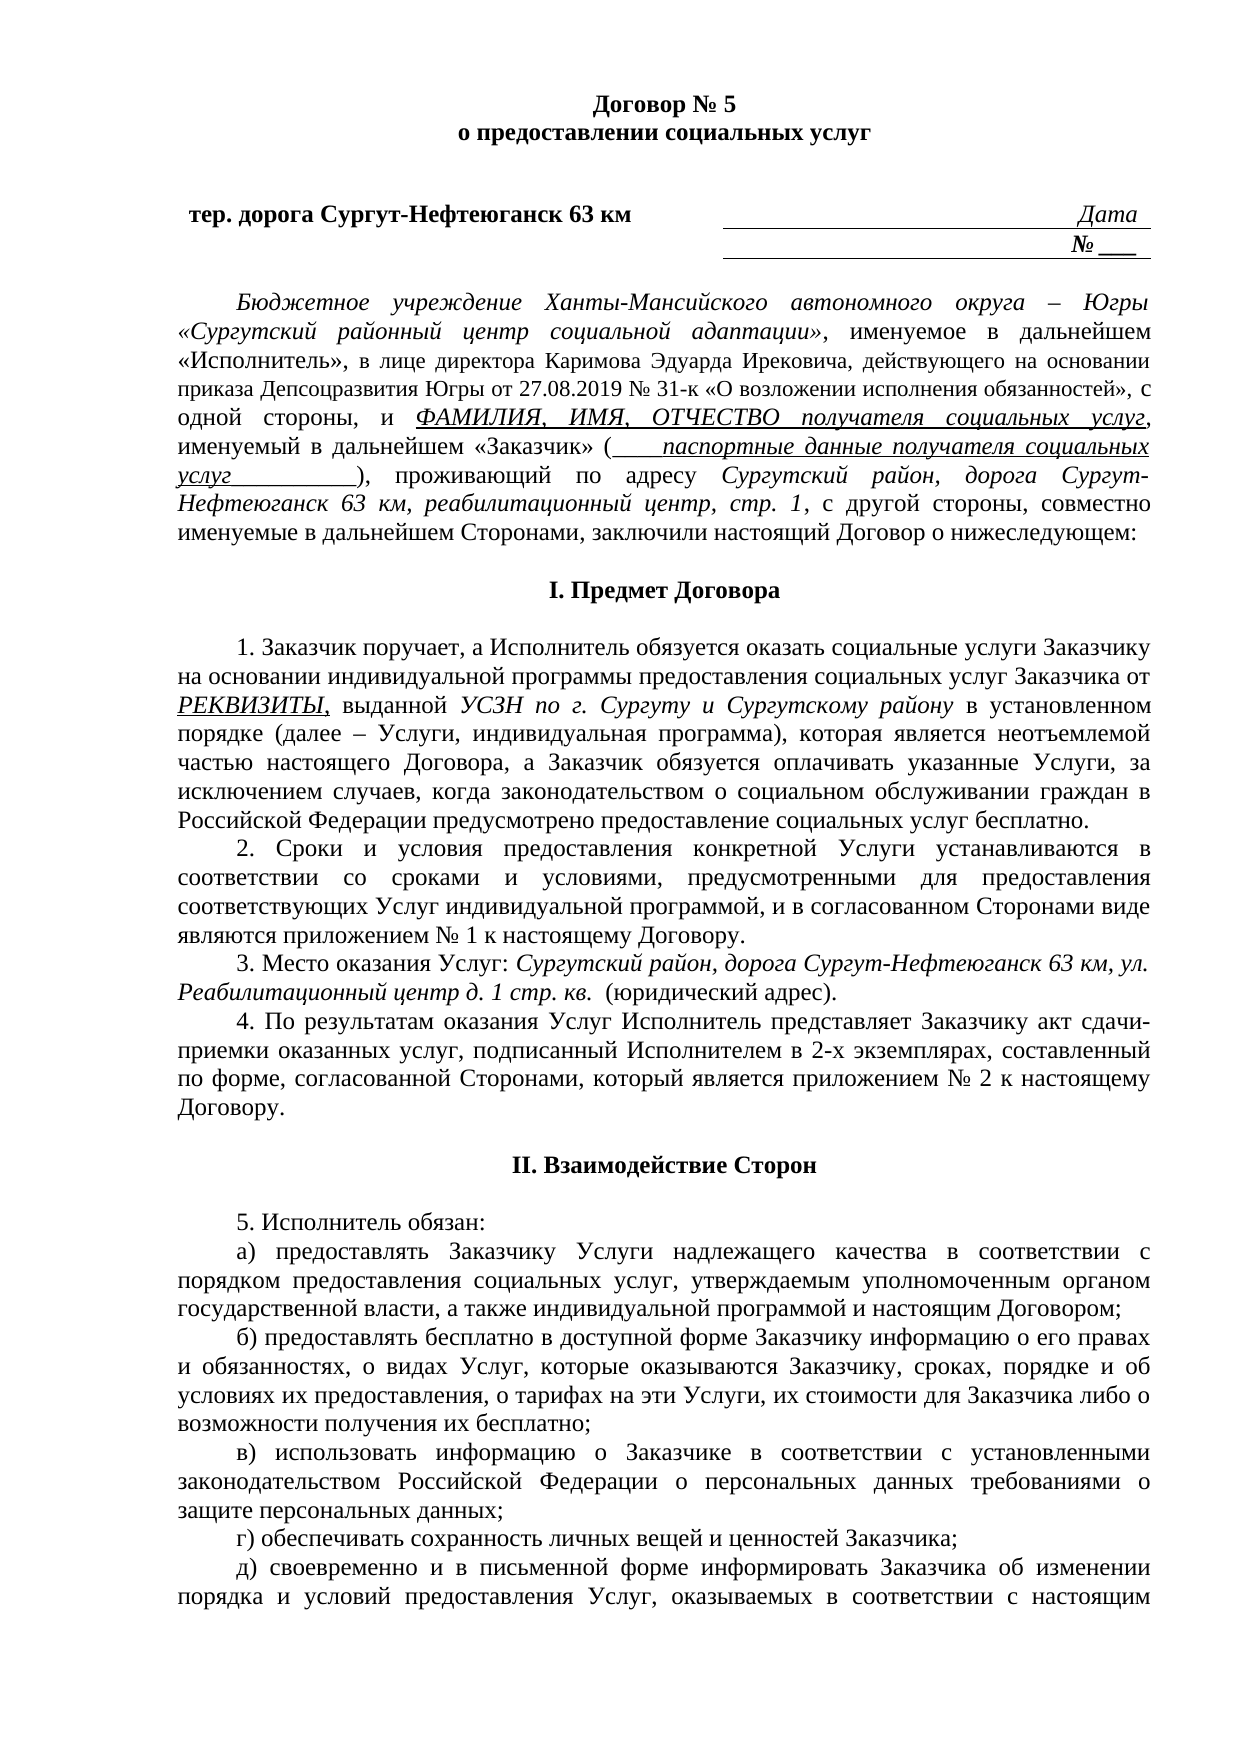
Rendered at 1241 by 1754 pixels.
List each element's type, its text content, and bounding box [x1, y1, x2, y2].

table_cell [177, 228, 723, 257]
text д) своевременно и в письменной форме информировать Заказчика об изменении порядка и условий предоставления Услуг, оказываемых в соответствии с настоящим [177, 1552, 1152, 1610]
table_header Дата [723, 199, 1151, 228]
text Договор № 5 [177, 89, 1152, 117]
text а) предоставлять Заказчику Услуги надлежащего качества в соответствии с порядком предоставления социальных услуг, утверждаемым уполномоченным органом государственной власти, а также индивидуальной программой и настоящим Договором; [177, 1236, 1152, 1322]
text г) обеспечивать сохранность личных вещей и ценностей Заказчика; [177, 1523, 1152, 1552]
text о предоставлении социальных услуг [177, 117, 1152, 146]
table_header тер. дорога Сургут-Нефтеюганск 63 км [177, 199, 723, 228]
text 4. По результатам оказания Услуг Исполнитель представляет Заказчику акт сдачи-приемки оказанных услуг, подписанный Исполнителем в 2-х экземплярах, составленный по форме, согласованной Сторонами, который является приложением № 2 к настоящему Договору. [177, 1006, 1152, 1121]
text II. Взаимодействие Сторон [177, 1150, 1152, 1178]
text 1. Заказчик поручает, а Исполнитель обязуется оказать социальные услуги Заказчику на основании индивидуальной программы предоставления социальных услуг Заказчика от РЕКВИЗИТЫ, выданной УСЗН по г. Сургуту и Сургутскому району в установленном порядке (далее – Услуги, индивидуальная программа), которая является неотъемлемой частью настоящего Договора, а Заказчик обязуется оплачивать указанные Услуги, за исключением случаев, когда законодательством о социальном обслуживании граждан в Российской Федерации предусмотрено предоставление социальных услуг бесплатно. [177, 632, 1152, 833]
text 5. Исполнитель обязан: [177, 1207, 1152, 1236]
text б) предоставлять бесплатно в доступной форме Заказчику информацию о его правах и обязанностях, о видах Услуг, которые оказываются Заказчику, сроках, порядке и об условиях их предоставления, о тарифах на эти Услуги, их стоимости для Заказчика либо о возможности получения их бесплатно; [177, 1322, 1152, 1437]
table_cell № ___ [723, 229, 1151, 257]
text I. Предмет Договора [177, 575, 1152, 603]
text Бюджетное учреждение Ханты-Мансийского автономного округа – Югры «Сургутский районный центр социальной адаптации», именуемое в дальнейшем «Исполнитель», в лице директора Каримова Эдуарда Ирековича, действующего на основании приказа Депсоцразвития Югры от 27.08.2019 № 31-к «О возложении исполнения обязанностей», с одной стороны, и ФАМИЛИЯ, ИМЯ, ОТЧЕСТВО получателя социальных услуг, именуемый в дальнейшем «Заказчик» (____паспортные данные получателя социальных услуг__________), проживающий по адресу Сургутский район, дорога Сургут-Нефтеюганск 63 км, реабилитационный центр, стр. 1, с другой стороны, совместно именуемые в дальнейшем Сторонами, заключили настоящий Договор о нижеследующем: [177, 287, 1152, 546]
text 2. Сроки и условия предоставления конкретной Услуги устанавливаются в соответствии со сроками и условиями, предусмотренными для предоставления соответствующих Услуг индивидуальной программой, и в согласованном Сторонами виде являются приложением № 1 к настоящему Договору. [177, 833, 1152, 948]
text 3. Место оказания Услуг: Сургутский район, дорога Сургут-Нефтеюганск 63 км, ул. Реабилитационный центр д. 1 стр. кв. (юридический адрес). [177, 948, 1152, 1006]
text в) использовать информацию о Заказчике в соответствии с установленными законодательством Российской Федерации о персональных данных требованиями о защите персональных данных; [177, 1437, 1152, 1523]
